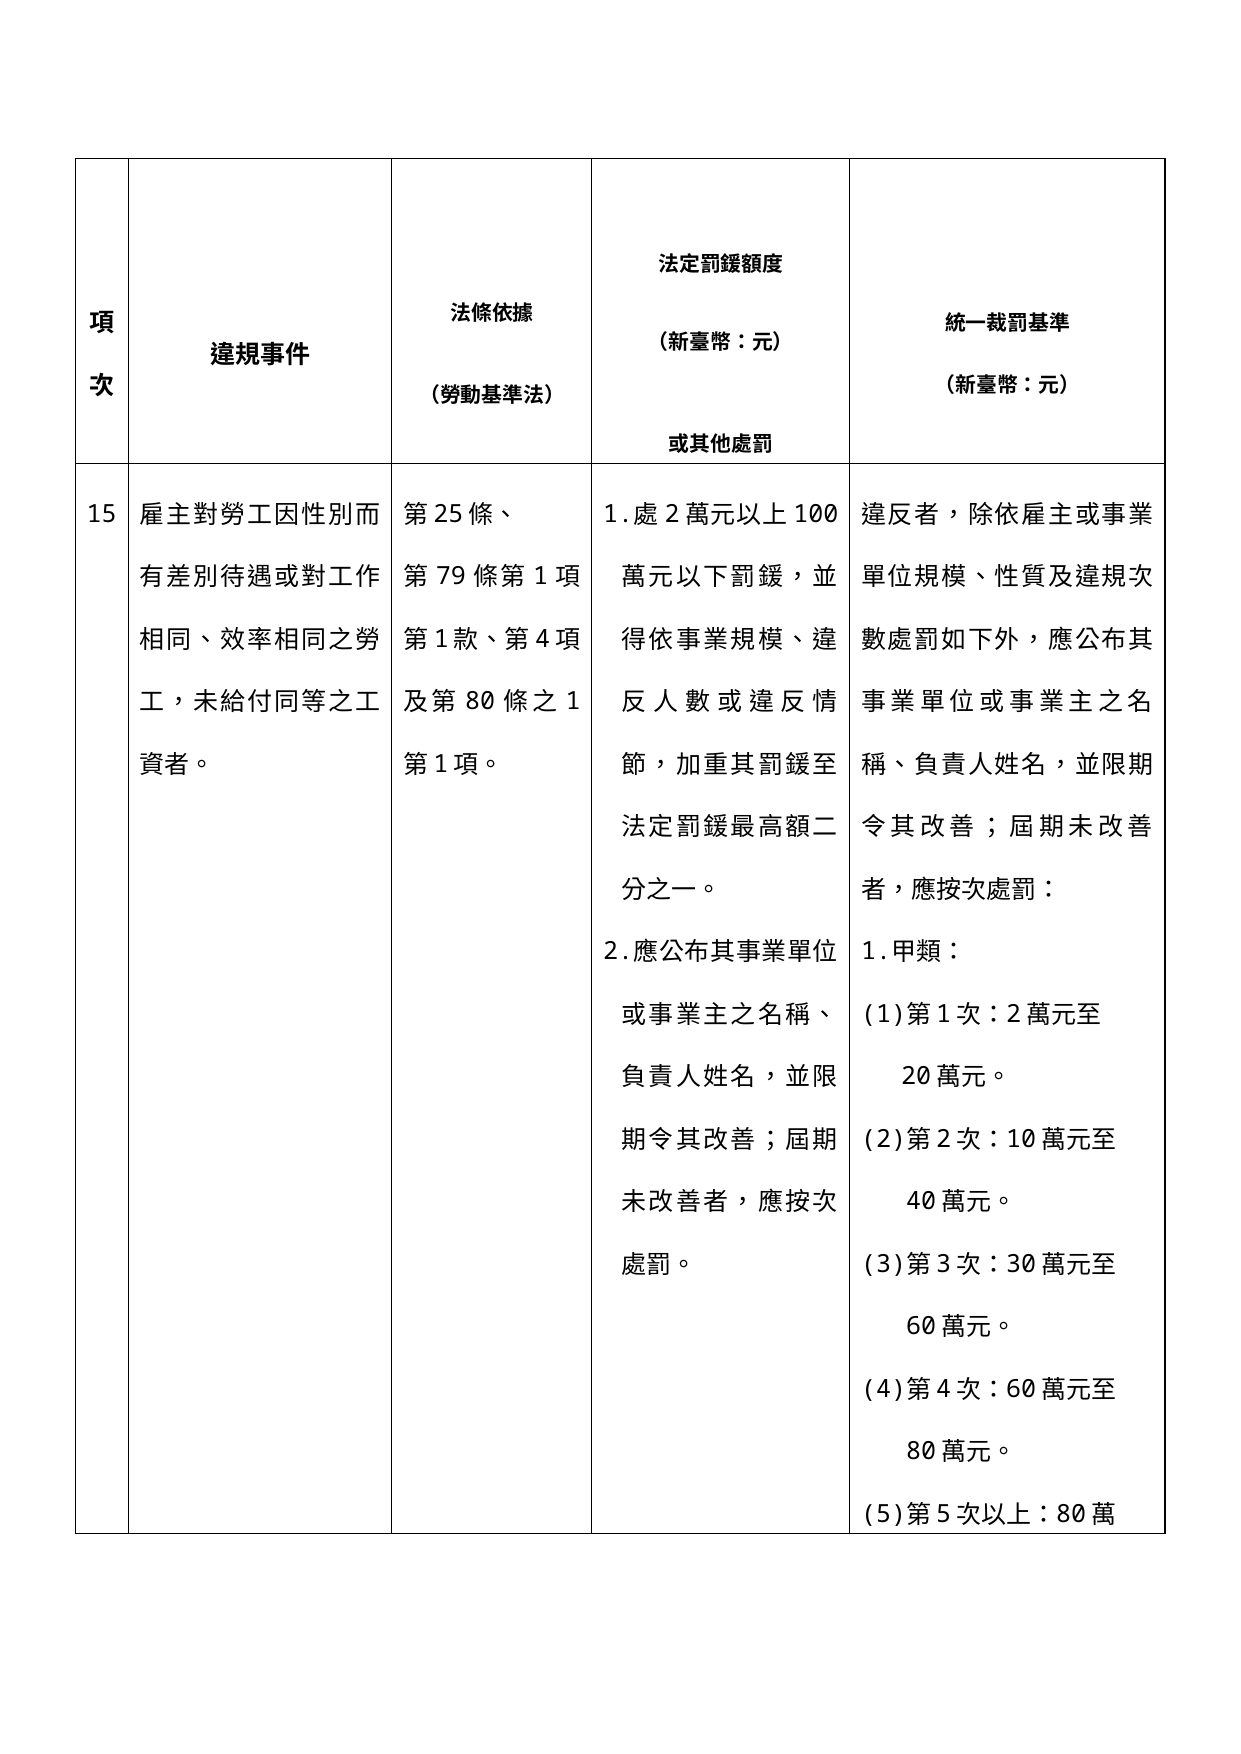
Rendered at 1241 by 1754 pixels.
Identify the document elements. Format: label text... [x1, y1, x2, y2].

table_cell 1.處2萬元以上100萬元以下罰鍰，並得依事業規模、違反人數或違反情節，加重其罰鍰至法定罰鍰最高額二分之一。 2.應公布其事業單位或事業主之名稱、負責人姓名，並限期令其改善；屆期未改善者，應按次處罰。 [592, 464, 849, 1533]
table_header 法條依據 （勞動基準法） [392, 159, 591, 463]
table_header 法定罰鍰額度 （新臺幣：元） 或其他處罰 [592, 159, 849, 463]
table_cell 雇主對勞工因性別而有差別待遇或對工作相同、效率相同之勞工，未給付同等之工資者。 [129, 464, 391, 1533]
table_header 項次 [76, 159, 128, 463]
table_cell 違反者，除依雇主或事業單位規模、性質及違規次數處罰如下外，應公布其事業單位或事業主之名稱、負責人姓名，並限期令其改善；屆期未改善者，應按次處罰： 1.甲類： (1)第1次：2萬元至 20萬元。 (2)第2次：10萬元至 40萬元。 (3)第3次：30萬元至 60萬元。 (4)第4次：60萬元至 80萬元。 (5)第5次以上：80萬 [850, 464, 1164, 1533]
table_header 統一裁罰基準 （新臺幣：元） [850, 159, 1164, 463]
table_header 違規事件 [129, 159, 391, 463]
table_cell 15 [76, 464, 128, 1533]
table_cell 第25條、 第79條第1項第1款、第4項及第80條之1第1項。 [392, 464, 591, 1533]
